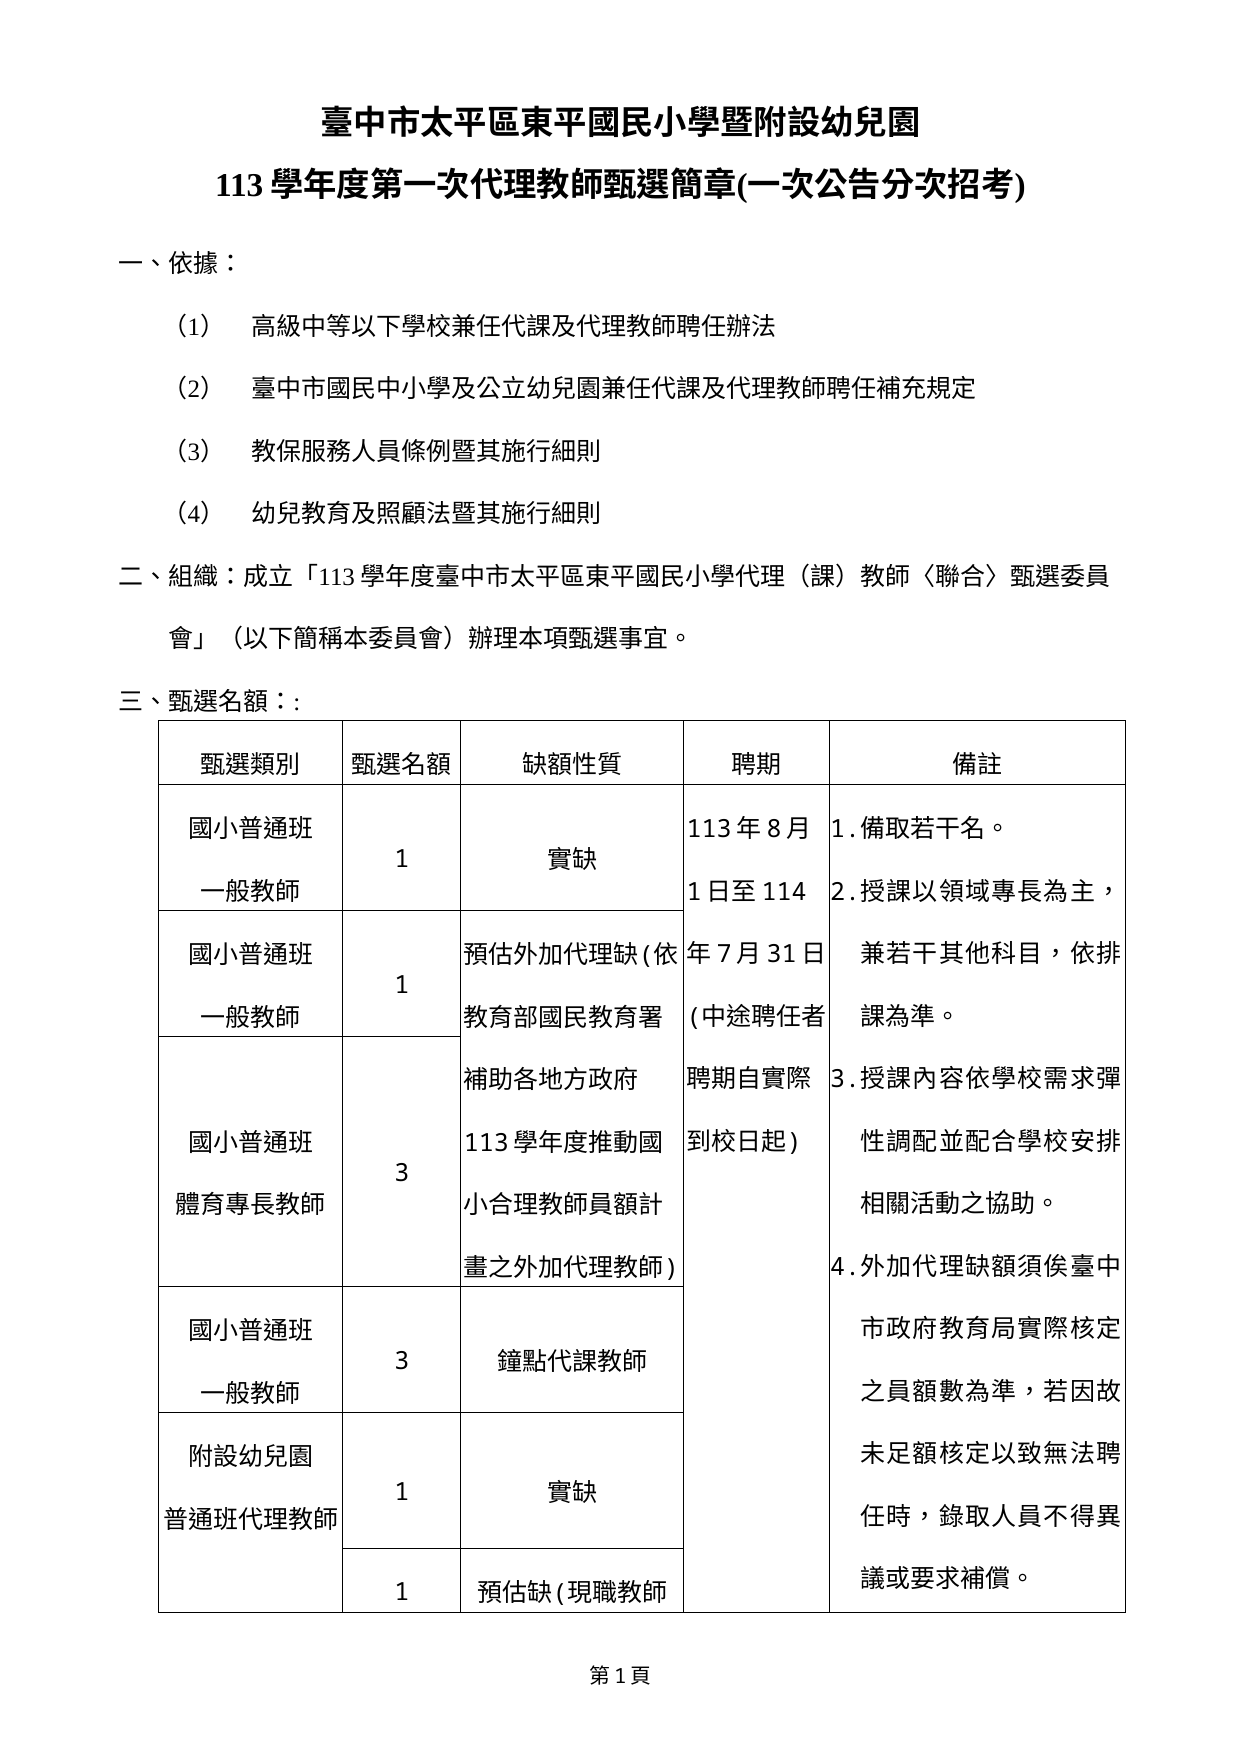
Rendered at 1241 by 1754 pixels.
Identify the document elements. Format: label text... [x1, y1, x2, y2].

table_cell 附設幼兒園 普通班代理教師 [159, 1413, 342, 1612]
table_cell 備取若干名。 授課以領域專長為主，兼若干其他科目，依排課為準。 授課內容依學校需求彈性調配並配合學校安排相關活動之協助。 外加代理缺額須俟臺中市政府教育局實際核定之員額數為準，若因故未足額核定以致無法聘任時，錄取人員不得異議或要求補償。 外加代理缺額若經核定增加，依備取順序辦理聘任。 本次公開甄選之備取人員以依序補足本次缺額為限，備取時間至114年3月31日止。 [830, 785, 1125, 1612]
table_cell 國小普通班 一般教師 [159, 911, 342, 1036]
text 三、甄選名額：: [118, 658, 1122, 720]
list 幼兒教育及照顧法暨其施行細則 [162, 470, 1122, 533]
table_cell 1 [343, 1413, 460, 1548]
table_cell 國小普通班 一般教師 [159, 1287, 342, 1412]
table_cell 1 [343, 785, 460, 910]
list 臺中市國民中小學及公立幼兒園兼任代課及代理教師聘任補充規定 [162, 345, 1122, 408]
table_cell 鐘點代課教師 [461, 1287, 683, 1412]
text 臺中市太平區東平國民小學暨附設幼兒園 [118, 78, 1122, 141]
list 高級中等以下學校兼任代課及代理教師聘任辦法 [162, 283, 1122, 345]
table_cell 113年8月1日至114年7月31日 (中途聘任者聘期自實際到校日起) [684, 785, 829, 1612]
table_header 甄選類別 [159, 721, 342, 784]
table_cell 預估缺(現職教師 [461, 1549, 683, 1612]
table_header 甄選名額 [343, 721, 460, 784]
text 二、組織：成立「113學年度臺中市太平區東平國民小學代理（課）教師〈聯合〉甄選委員會」（以下簡稱本委員會）辦理本項甄選事宜。 [118, 533, 1122, 658]
table_cell 1 [343, 911, 460, 1036]
table_header 聘期 [684, 721, 829, 784]
text 113學年度第一次代理教師甄選簡章(一次公告分次招考) [118, 141, 1122, 203]
table_cell 1 [343, 1549, 460, 1612]
table_header 備註 [830, 721, 1125, 784]
table_cell 3 [343, 1037, 460, 1286]
table_cell 國小普通班 一般教師 [159, 785, 342, 910]
table_cell 實缺 [461, 1413, 683, 1548]
table_header 缺額性質 [461, 721, 683, 784]
table_cell 預估外加代理缺(依教育部國民教育署補助各地方政府113學年度推動國小合理教師員額計畫之外加代理教師) [461, 911, 683, 1286]
text 一、依據： [118, 220, 1122, 283]
table_cell 3 [343, 1287, 460, 1412]
table_cell 國小普通班 體育專長教師 [159, 1037, 342, 1286]
table_cell 實缺 [461, 785, 683, 910]
list 教保服務人員條例暨其施行細則 [162, 408, 1122, 470]
